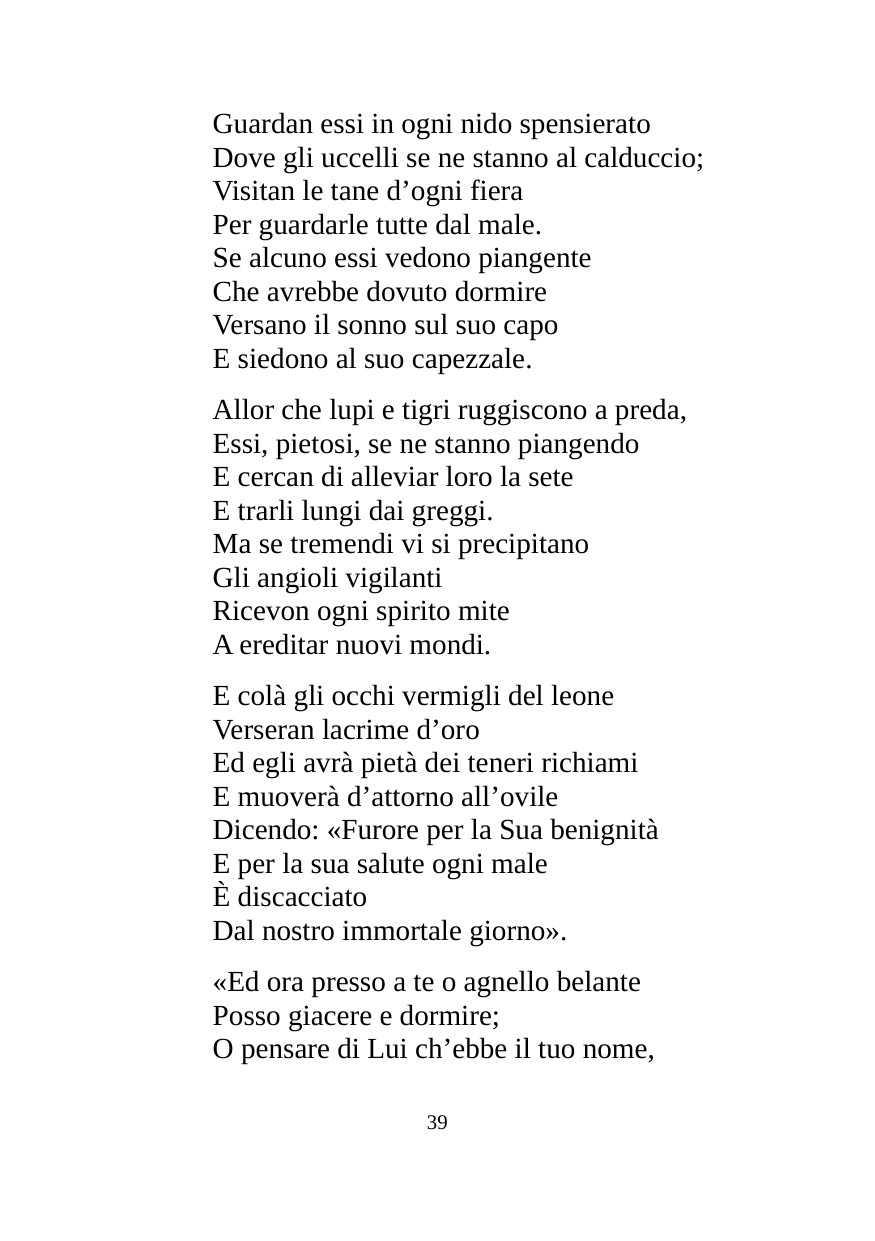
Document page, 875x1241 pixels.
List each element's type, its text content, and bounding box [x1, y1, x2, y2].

text E colà gli occhi vermigli del leone Verseran lacrime d’oro Ed egli avrà pietà dei teneri richiami E muoverà d’attorno all’ovile Dicendo: «Furore per la Sua benignità E per la sua salute ogni male È discacciato Dal nostro immortale giorno». [212, 678, 768, 947]
text Guardan essi in ogni nido spensierato Dove gli uccelli se ne stanno al calduccio; Visitan le tane d’ogni fiera Per guardarle tutte dal male. Se alcuno essi vedono piangente Che avrebbe dovuto dormire Versano il sonno sul suo capo E siedono al suo capezzale. [212, 106, 768, 374]
text Allor che lupi e tigri ruggiscono a preda, Essi, pietosi, se ne stanno piangendo E cercan di alleviar loro la sete E trarli lungi dai greggi. Ma se tremendi vi si precipitano Gli angioli vigilanti Ricevon ogni spirito mite A ereditar nuovi mondi. [212, 392, 768, 661]
text «Ed ora presso a te o agnello belante Posso giacere e dormire; O pensare di Lui ch’ebbe il tuo nome, [212, 964, 768, 1065]
